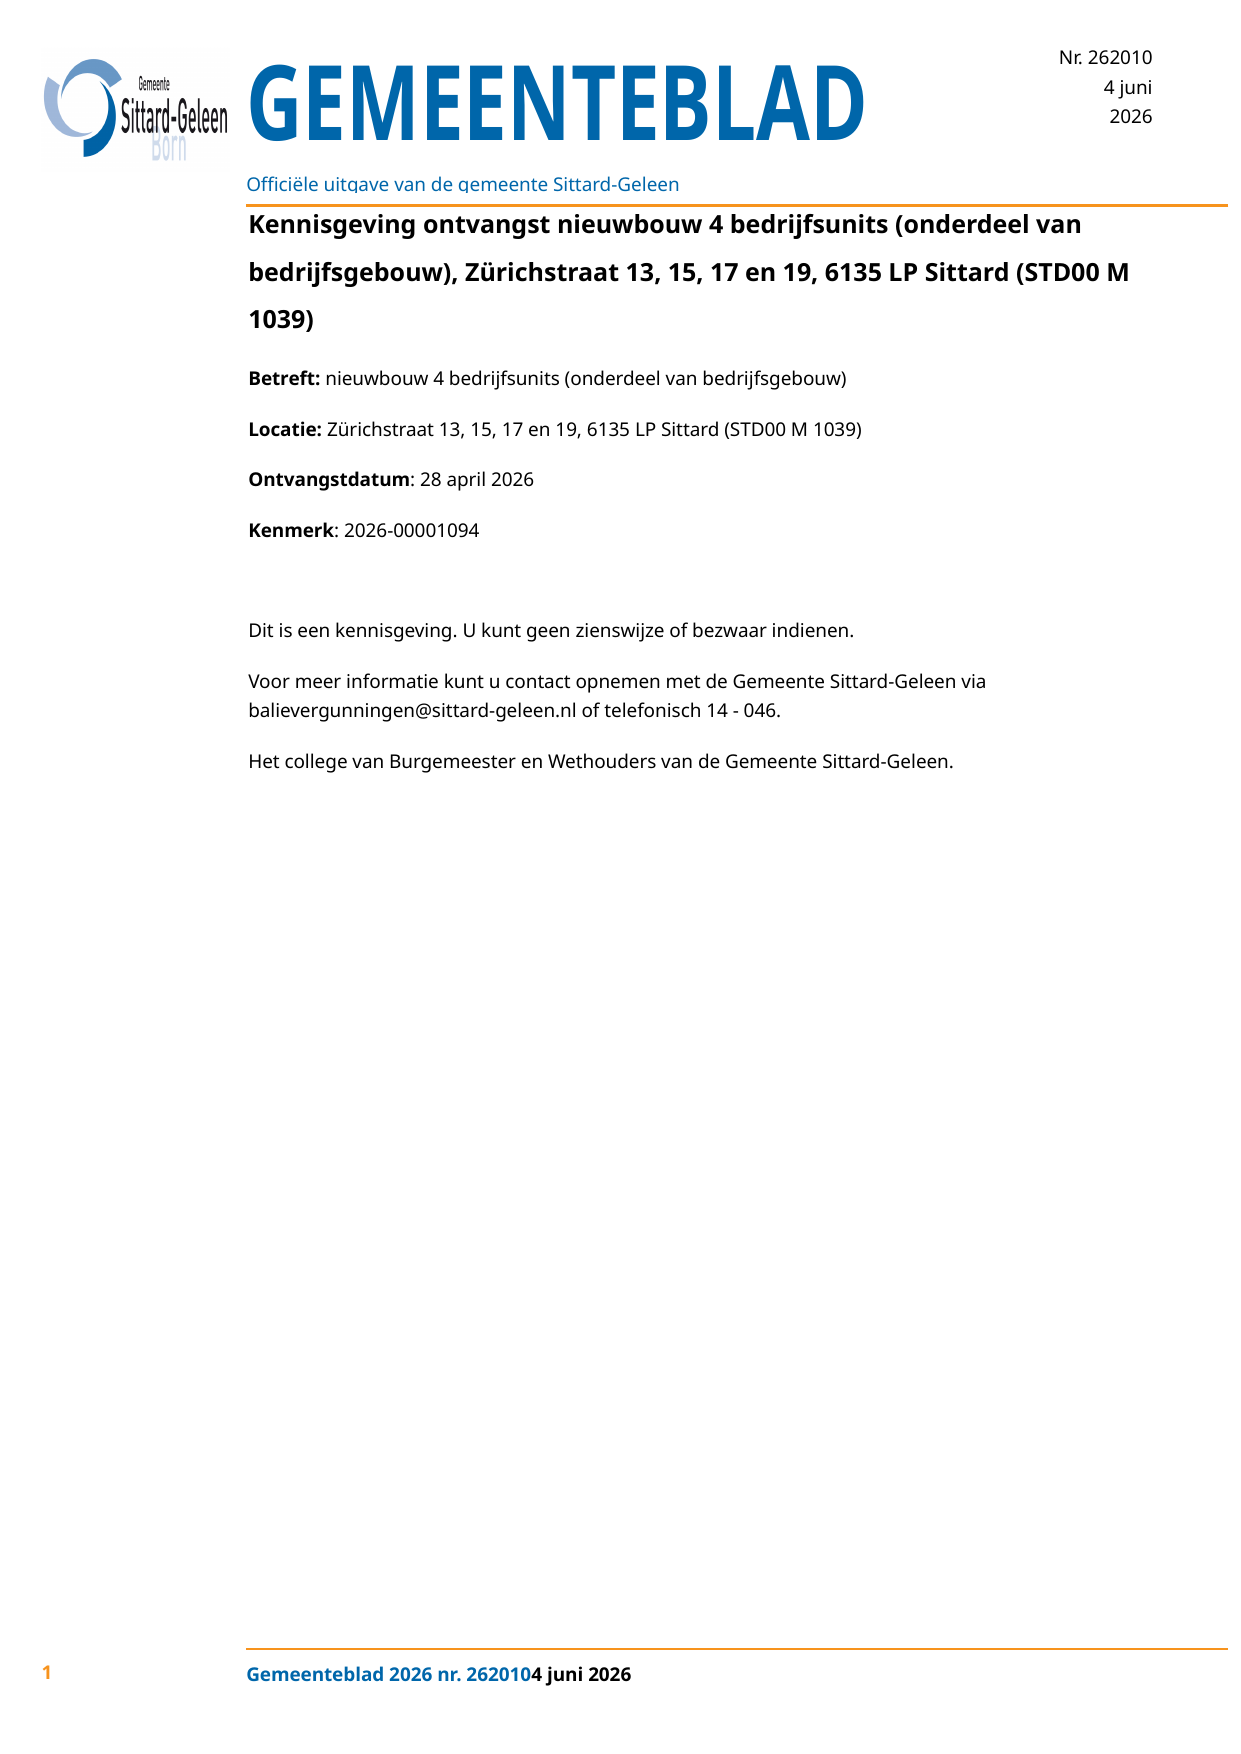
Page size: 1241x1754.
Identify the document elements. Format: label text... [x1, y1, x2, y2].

text Kenmerk: 2026-00001094 [248, 517, 1152, 542]
text Het college van Burgemeester en Wethouders van de Gemeente Sittard-Geleen. [248, 748, 1152, 774]
text Kennisgeving ontvangst nieuwbouw 4 bedrijfsunits (onderdeel van bedrijfsgebouw), Zürichstraat 13, 15, 17 en 19, 6135 LP Sittard (STD00 M 1039) [248, 207, 1152, 336]
picture [41, 47, 231, 172]
text Locatie: Zürichstraat 13, 15, 17 en 19, 6135 LP Sittard (STD00 M 1039) [248, 416, 1152, 442]
text Betreft: nieuwbouw 4 bedrijfsunits (onderdeel van bedrijfsgebouw) [248, 366, 1152, 391]
text Voor meer informatie kunt u contact opnemen met de Gemeente Sittard-Geleen via balievergunningen@sittard-geleen.nl of telefonisch 14 - 046. [248, 668, 1152, 723]
text Ontvangstdatum: 28 april 2026 [248, 466, 1152, 492]
text Dit is een kennisgeving. U kunt geen zienswijze of bezwaar indienen. [248, 618, 1152, 643]
